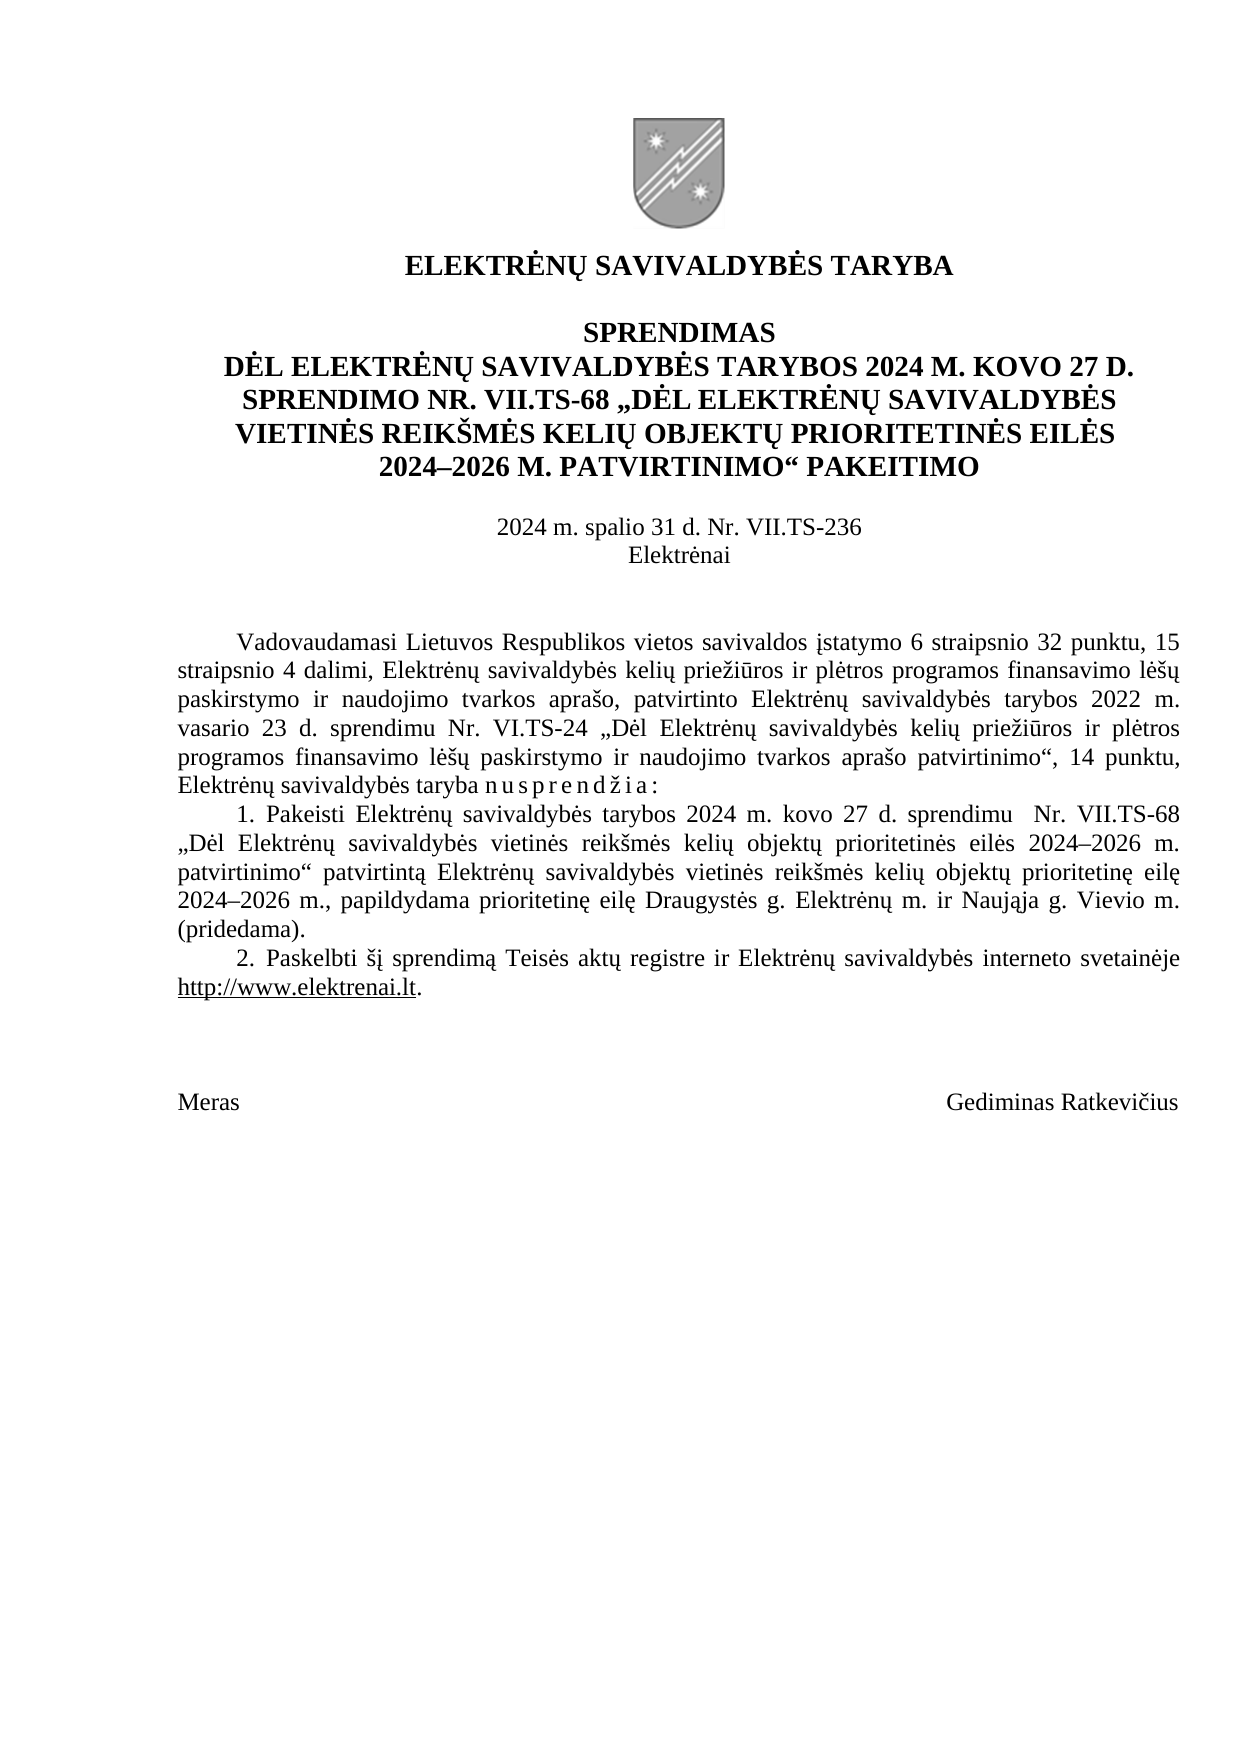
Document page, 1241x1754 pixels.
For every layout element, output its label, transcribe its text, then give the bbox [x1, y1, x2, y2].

text DĖL ELEKTRĖNŲ SAVIVALDYBĖS TARYBOS 2024 M. KOVO 27 D. SPRENDIMO NR. VII.TS-68 „DĖL ELEKTRĖNŲ SAVIVALDYBĖS VIETINĖS REIKŠMĖS KELIŲ OBJEKTŲ PRIORITETINĖS EILĖS [177, 349, 1181, 449]
text ELEKTRĖNŲ SAVIVALDYBĖS TARYBA [177, 248, 1181, 282]
text 2024–2026 M. PATVIRTINIMO“ PAKEITIMO [177, 449, 1181, 483]
text Meras Gediminas Ratkevičius [177, 1087, 1181, 1116]
text 2. Paskelbti šį sprendimą Teisės aktų registre ir Elektrėnų savivaldybės interneto svetainėje http://www.elektrenai.lt. [177, 943, 1181, 1001]
text 2024 m. spalio 31 d. Nr. VII.TS-236 [177, 512, 1181, 541]
text Vadovaudamasi Lietuvos Respublikos vietos savivaldos įstatymo 6 straipsnio 32 punktu, 15 straipsnio 4 dalimi, Elektrėnų savivaldybės kelių priežiūros ir plėtros programos finansavimo lėšų paskirstymo ir naudojimo tvarkos aprašo, patvirtinto Elektrėnų savivaldybės tarybos 2022 m. vasario 23 d. sprendimu Nr. VI.TS-24 „Dėl Elektrėnų savivaldybės kelių priežiūros ir plėtros programos finansavimo lėšų paskirstymo ir naudojimo tvarkos aprašo patvirtinimo“, 14 punktu, Elektrėnų savivaldybės taryba nusprendžia: [177, 627, 1181, 799]
text Elektrėnai [177, 541, 1181, 569]
subtitle SPRENDIMAS [177, 315, 1181, 349]
text 1. Pakeisti Elektrėnų savivaldybės tarybos 2024 m. kovo 27 d. sprendimu Nr. VII.TS-68 „Dėl Elektrėnų savivaldybės vietinės reikšmės kelių objektų prioritetinės eilės 2024–2026 m. patvirtinimo“ patvirtintą Elektrėnų savivaldybės vietinės reikšmės kelių objektų prioritetinę eilę 2024–2026 m., papildydama prioritetinę eilę Draugystės g. Elektrėnų m. ir Naująja g. Vievio m. (pridedama). [177, 799, 1181, 943]
